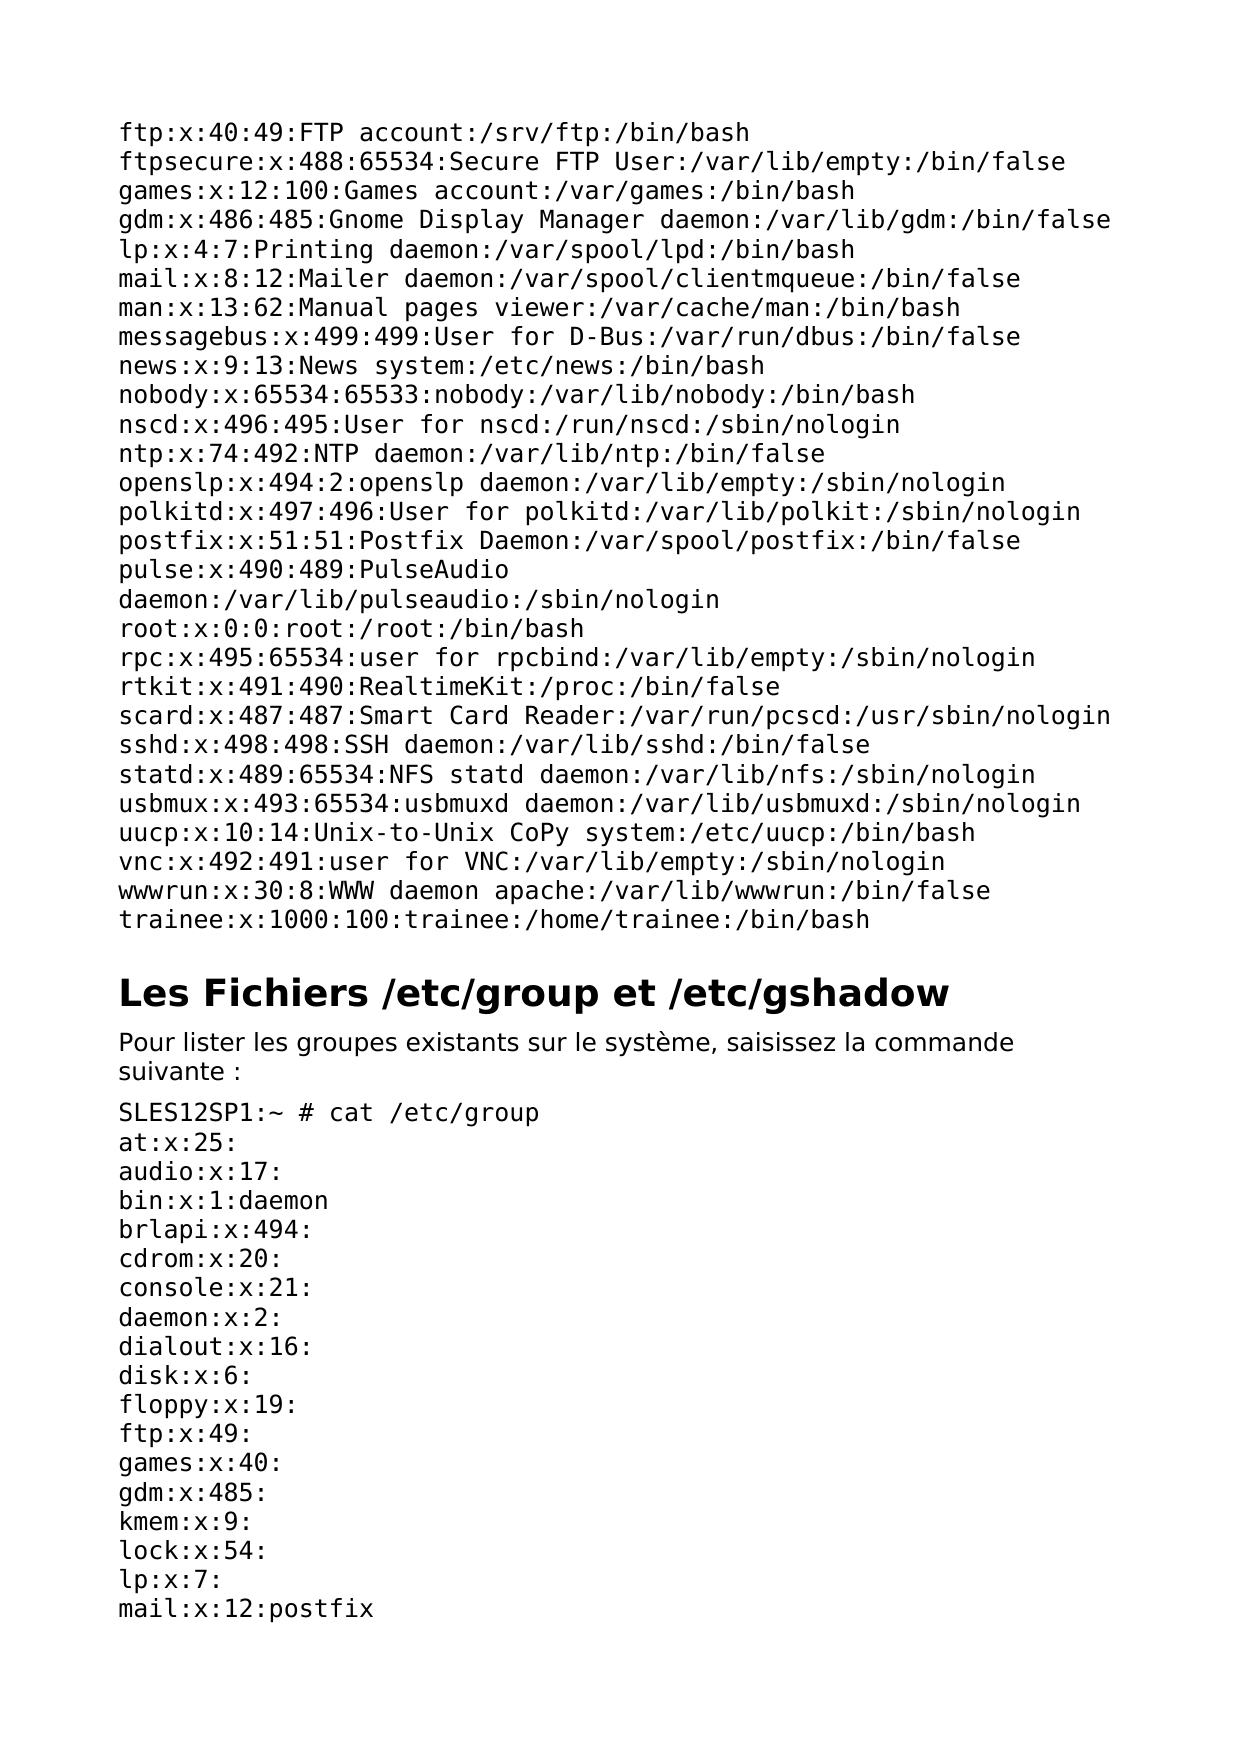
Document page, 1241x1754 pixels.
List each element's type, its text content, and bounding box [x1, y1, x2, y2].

text Pour lister les groupes existants sur le système, saisissez la commande suivante : [118, 1028, 1122, 1086]
text SLES12SP1:~ # cat /etc/group at:x:25: audio:x:17: bin:x:1:daemon brlapi:x:494: cdrom:x:20: console:x:21: daemon:x:2: dialout:x:16: disk:x:6: floppy:x:19: ftp:x:49: games:x:40: gdm:x:485: kmem:x:9: lock:x:54: lp:x:7: mail:x:12:postfix [118, 1098, 1122, 1623]
subtitle Les Fichiers /etc/group et /etc/gshadow [118, 972, 1122, 1015]
text ftp:x:40:49:FTP account:/srv/ftp:/bin/bash ftpsecure:x:488:65534:Secure FTP User:/var/lib/empty:/bin/false games:x:12:100:Games account:/var/games:/bin/bash gdm:x:486:485:Gnome Display Manager daemon:/var/lib/gdm:/bin/false lp:x:4:7:Printing daemon:/var/spool/lpd:/bin/bash mail:x:8:12:Mailer daemon:/var/spool/clientmqueue:/bin/false man:x:13:62:Manual pages viewer:/var/cache/man:/bin/bash messagebus:x:499:499:User for D-Bus:/var/run/dbus:/bin/false news:x:9:13:News system:/etc/news:/bin/bash nobody:x:65534:65533:nobody:/var/lib/nobody:/bin/bash nscd:x:496:495:User for nscd:/run/nscd:/sbin/nologin ntp:x:74:492:NTP daemon:/var/lib/ntp:/bin/false openslp:x:494:2:openslp daemon:/var/lib/empty:/sbin/nologin polkitd:x:497:496:User for polkitd:/var/lib/polkit:/sbin/nologin postfix:x:51:51:Postfix Daemon:/var/spool/postfix:/bin/false pulse:x:490:489:PulseAudio daemon:/var/lib/pulseaudio:/sbin/nologin root:x:0:0:root:/root:/bin/bash rpc:x:495:65534:user for rpcbind:/var/lib/empty:/sbin/nologin rtkit:x:491:490:RealtimeKit:/proc:/bin/false scard:x:487:487:Smart Card Reader:/var/run/pcscd:/usr/sbin/nologin sshd:x:498:498:SSH daemon:/var/lib/sshd:/bin/false statd:x:489:65534:NFS statd daemon:/var/lib/nfs:/sbin/nologin usbmux:x:493:65534:usbmuxd daemon:/var/lib/usbmuxd:/sbin/nologin uucp:x:10:14:Unix-to-Unix CoPy system:/etc/uucp:/bin/bash vnc:x:492:491:user for VNC:/var/lib/empty:/sbin/nologin wwwrun:x:30:8:WWW daemon apache:/var/lib/wwwrun:/bin/false trainee:x:1000:100:trainee:/home/trainee:/bin/bash [118, 118, 1122, 935]
